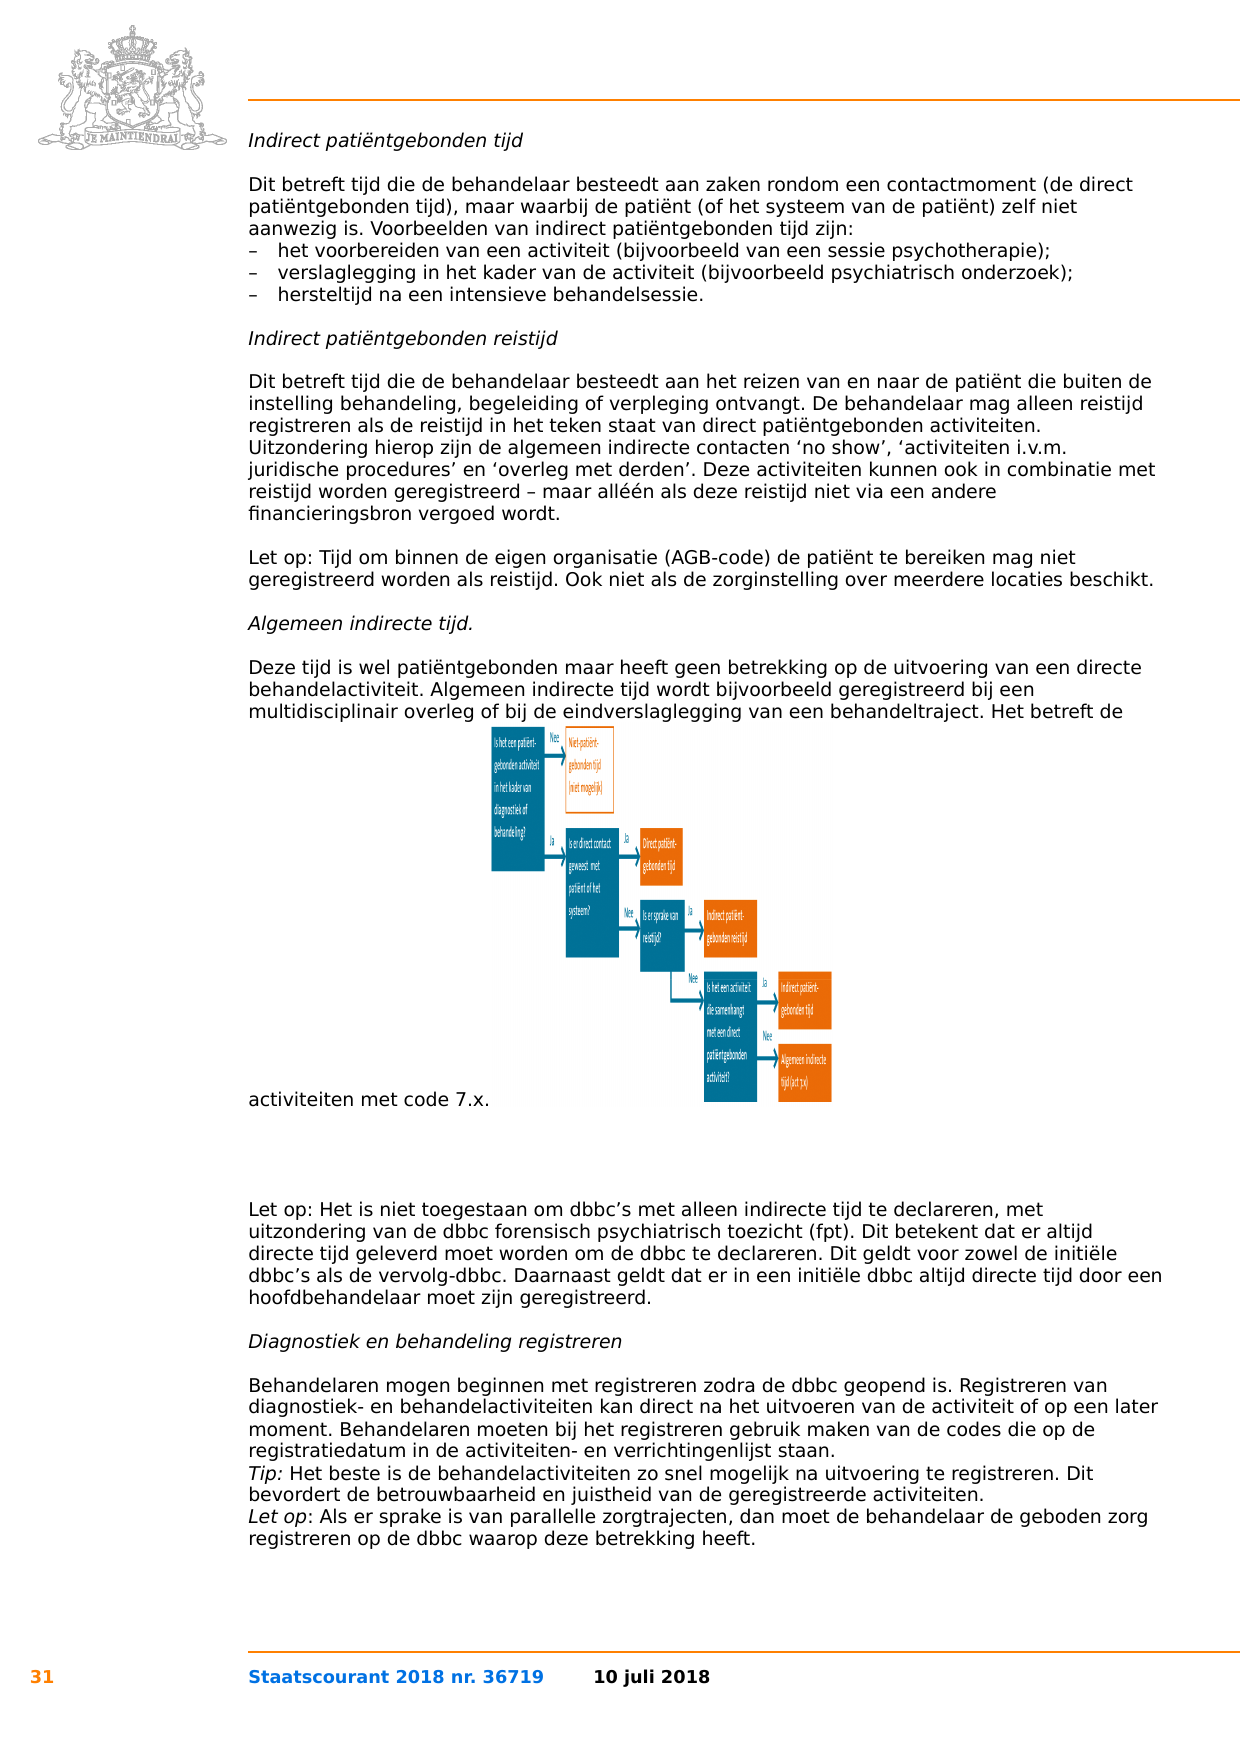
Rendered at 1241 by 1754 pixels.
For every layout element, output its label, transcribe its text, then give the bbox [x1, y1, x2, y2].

text Deze tijd is wel patiëntgebonden maar heeft geen betrekking op de uitvoering van een directe behandelactiviteit. Algemeen indirecte tijd wordt bijvoorbeeld geregistreerd bij een multidisciplinair overleg of bij de eindverslaglegging van een behandeltraject. Het betreft de activiteiten met code 7.x. [248, 657, 1163, 1177]
subtitle Diagnostiek en behandeling registreren [248, 1331, 1163, 1353]
text Let op: Tijd om binnen de eigen organisatie (AGB-code) de patiënt te bereiken mag niet geregistreerd worden als reistijd. Ook niet als de zorginstelling over meerdere locaties beschikt. [248, 547, 1163, 591]
subtitle Indirect patiëntgebonden reistijd [248, 327, 1163, 349]
text Tip: Het beste is de behandelactiviteiten zo snel mogelijk na uitvoering te registreren. Dit bevordert de betrouwbaarheid en juistheid van de geregistreerde activiteiten. [248, 1462, 1163, 1506]
text Dit betreft tijd die de behandelaar besteedt aan zaken rondom een contactmoment (de direct patiëntgebonden tijd), maar waarbij de patiënt (of het systeem van de patiënt) zelf niet aanwezig is. Voorbeelden van indirect patiëntgebonden tijd zijn: [248, 174, 1163, 240]
text Let op: Het is niet toegestaan om dbbc’s met alleen indirecte tijd te declareren, met uitzondering van de dbbc forensisch psychiatrisch toezicht (fpt). Dit betekent dat er altijd directe tijd geleverd moet worden om de dbbc te declareren. Dit geldt voor zowel de initiële dbbc’s als de vervolg-dbbc. Daarnaast geldt dat er in een initiële dbbc altijd directe tijd door een hoofdbehandelaar moet zijn geregistreerd. [248, 1199, 1163, 1309]
text Let op: Als er sprake is van parallelle zorgtrajecten, dan moet de behandelaar de geboden zorg registreren op de dbbc waarop deze betrekking heeft. [248, 1506, 1163, 1550]
subtitle Algemeen indirecte tijd. [248, 613, 1163, 635]
text – verslaglegging in het kader van de activiteit (bijvoorbeeld psychiatrisch onderzoek); [248, 262, 1163, 284]
text – het voorbereiden van een activiteit (bijvoorbeeld van een sessie psychotherapie); [248, 240, 1163, 262]
subtitle Indirect patiëntgebonden tijd [248, 130, 1163, 152]
text – hersteltijd na een intensieve behandelsessie. [248, 284, 1163, 306]
picture [38, 25, 227, 150]
text Dit betreft tijd die de behandelaar besteedt aan het reizen van en naar de patiënt die buiten de instelling behandeling, begeleiding of verpleging ontvangt. De behandelaar mag alleen reistijd registreren als de reistijd in het teken staat van direct patiëntgebonden activiteiten. Uitzondering hierop zijn de algemeen indirecte contacten ‘no show’, ‘activiteiten i.v.m. juridische procedures’ en ‘overleg met derden’. Deze activiteiten kunnen ook in combinatie met reistijd worden geregistreerd – maar alléén als deze reistijd niet via een andere financieringsbron vergoed wordt. [248, 371, 1163, 525]
text Behandelaren mogen beginnen met registreren zodra de dbbc geopend is. Registreren van diagnostiek- en behandelactiviteiten kan direct na het uitvoeren van de activiteit of op een later moment. Behandelaren moeten bij het registreren gebruik maken van de codes die op de registratiedatum in de activiteiten- en verrichtingenlijst staan. [248, 1374, 1163, 1462]
picture [490, 722, 833, 1107]
